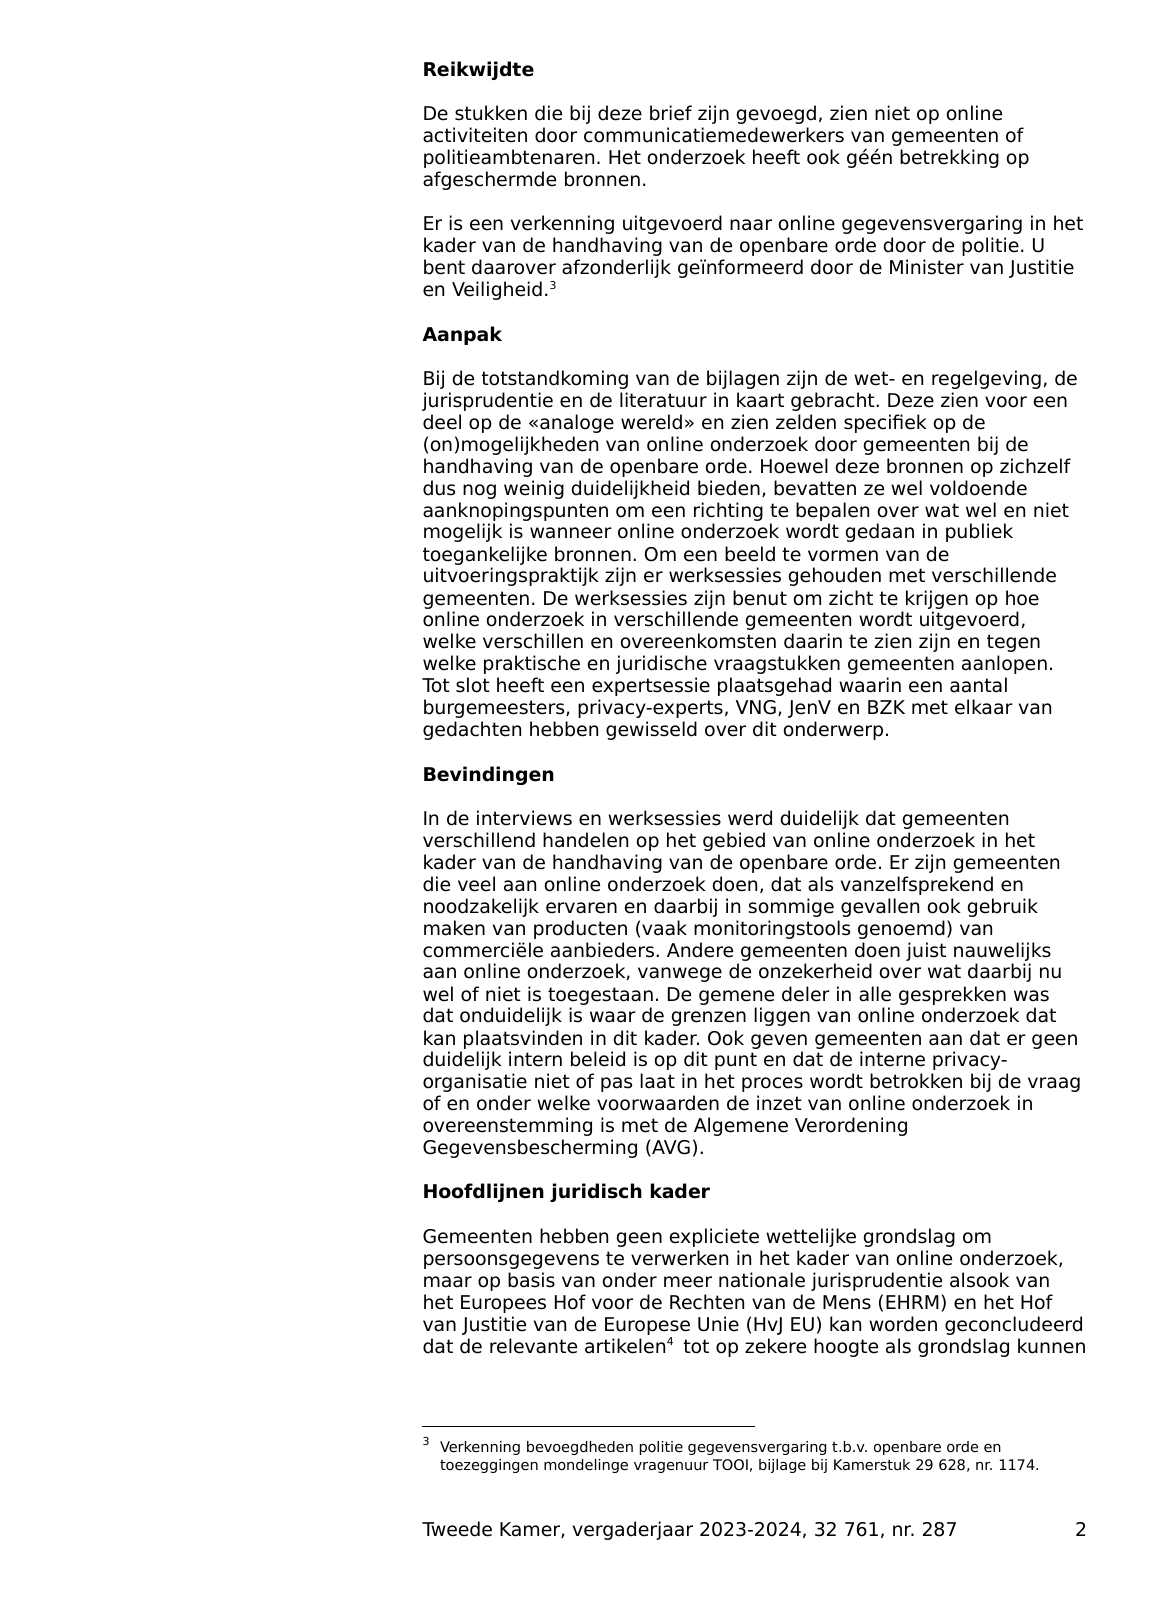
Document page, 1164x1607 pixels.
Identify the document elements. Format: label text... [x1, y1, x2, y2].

subtitle Aanpak [422, 323, 1087, 345]
subtitle Reikwijdte [422, 59, 1087, 81]
text Verkenning bevoegdheden politie gegevensvergaring t.b.v. openbare orde en toezeggingen mondelinge vragenuur TOOI, bijlage bij Kamerstuk 29 628, nr. 1174. [422, 1435, 1087, 1474]
text Er is een verkenning uitgevoerd naar online gegevensvergaring in het kader van de handhaving van de openbare orde door de politie. U bent daarover afzonderlijk geïnformeerd door de Minister van Justitie en Veiligheid. [422, 213, 1087, 301]
subtitle Bevindingen [422, 763, 1087, 785]
subtitle Hoofdlijnen juridisch kader [422, 1181, 1087, 1203]
text In de interviews en werksessies werd duidelijk dat gemeenten verschillend handelen op het gebied van online onderzoek in het kader van de handhaving van de openbare orde. Er zijn gemeenten die veel aan online onderzoek doen, dat als vanzelfsprekend en noodzakelijk ervaren en daarbij in sommige gevallen ook gebruik maken van producten (vaak monitoringstools genoemd) van commerciële aanbieders. Andere gemeenten doen juist nauwelijks aan online onderzoek, vanwege de onzekerheid over wat daarbij nu wel of niet is toegestaan. De gemene deler in alle gesprekken was dat onduidelijk is waar de grenzen liggen van online onderzoek dat kan plaatsvinden in dit kader. Ook geven gemeenten aan dat er geen duidelijk intern beleid is op dit punt en dat de interne privacy-organisatie niet of pas laat in het proces wordt betrokken bij de vraag of en onder welke voorwaarden de inzet van online onderzoek in overeenstemming is met de Algemene Verordening Gegevensbescherming (AVG). [422, 808, 1087, 1159]
text Bij de totstandkoming van de bijlagen zijn de wet- en regelgeving, de jurisprudentie en de literatuur in kaart gebracht. Deze zien voor een deel op de «analoge wereld» en zien zelden specifiek op de (on)mogelijkheden van online onderzoek door gemeenten bij de handhaving van de openbare orde. Hoewel deze bronnen op zichzelf dus nog weinig duidelijkheid bieden, bevatten ze wel voldoende aanknopingspunten om een richting te bepalen over wat wel en niet mogelijk is wanneer online onderzoek wordt gedaan in publiek toegankelijke bronnen. Om een beeld te vormen van de uitvoeringspraktijk zijn er werksessies gehouden met verschillende gemeenten. De werksessies zijn benut om zicht te krijgen op hoe online onderzoek in verschillende gemeenten wordt uitgevoerd, welke verschillen en overeenkomsten daarin te zien zijn en tegen welke praktische en juridische vraagstukken gemeenten aanlopen. Tot slot heeft een expertsessie plaatsgehad waarin een aantal burgemeesters, privacy-experts, VNG, JenV en BZK met elkaar van gedachten hebben gewisseld over dit onderwerp. [422, 368, 1087, 741]
text De stukken die bij deze brief zijn gevoegd, zien niet op online activiteiten door communicatiemedewerkers van gemeenten of politieambtenaren. Het onderzoek heeft ook géén betrekking op afgeschermde bronnen. [422, 103, 1087, 191]
text Gemeenten hebben geen expliciete wettelijke grondslag om persoonsgegevens te verwerken in het kader van online onderzoek, maar op basis van onder meer nationale jurisprudentie alsook van het Europees Hof voor de Rechten van de Mens (EHRM) en het Hof van Justitie van de Europese Unie (HvJ EU) kan worden geconcludeerd dat de relevante artikelen tot op zekere hoogte als grondslag kunnen [422, 1226, 1087, 1357]
